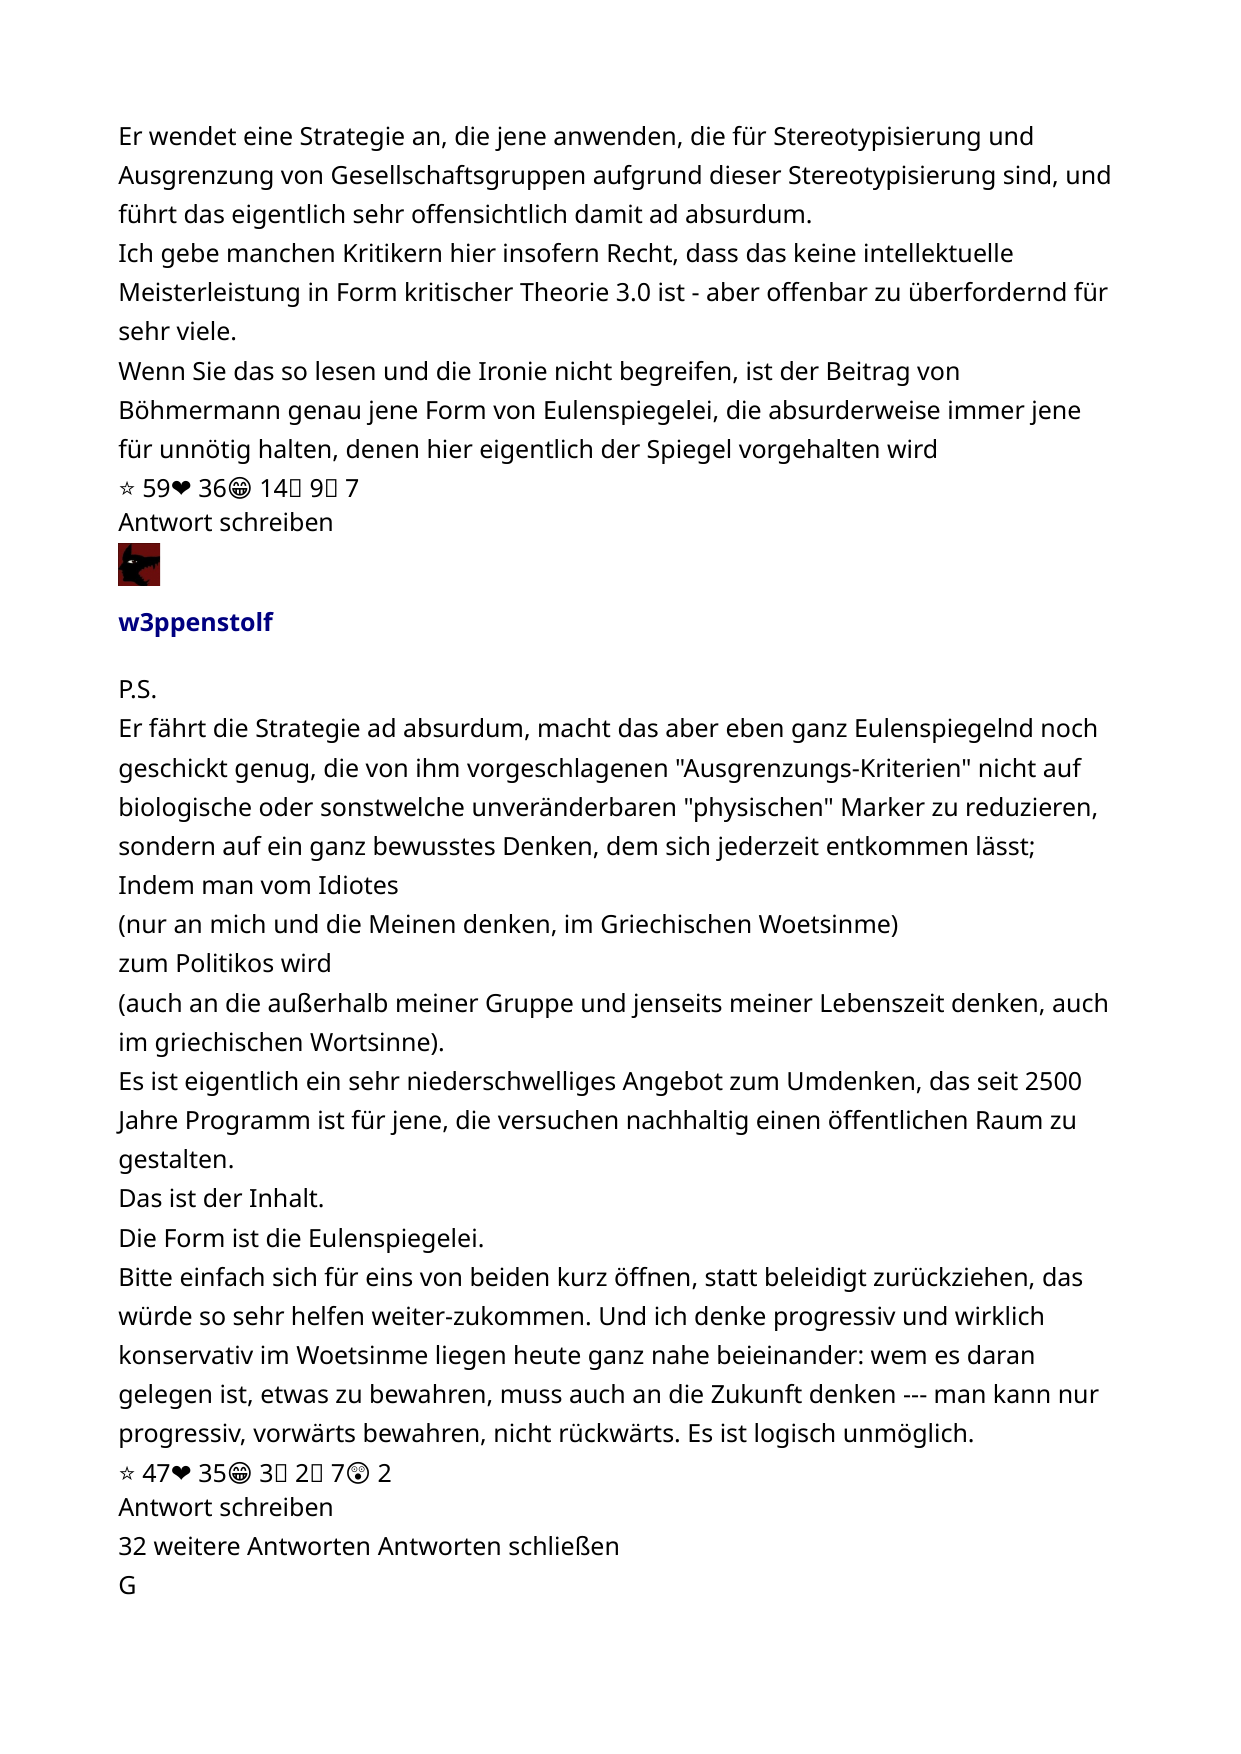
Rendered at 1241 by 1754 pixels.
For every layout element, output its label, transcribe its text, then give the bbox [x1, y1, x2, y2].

text 32 weitere Antworten Antworten schließen [118, 1528, 1122, 1563]
text Ich gebe manchen Kritikern hier insofern Recht, dass das keine intellektuelle Meisterleistung in Form kritischer Theorie 3.0 ist - aber offenbar zu überfordernd für sehr viele. [118, 236, 1122, 348]
subtitle w3ppenstolf [118, 605, 1122, 639]
text P.S. [118, 672, 1122, 706]
text (nur an mich und die Meinen denken, im Griechischen Woetsinme) [118, 907, 1122, 941]
text Es ist eigentlich ein sehr niederschwelliges Angebot zum Umdenken, das seit 2500 Jahre Programm ist für jene, die versuchen nachhaltig einen öffentlichen Raum zu gestalten. [118, 1064, 1122, 1176]
text Die Form ist die Eulenspiegelei. [118, 1220, 1122, 1254]
text Wenn Sie das so lesen und die Ironie nicht begreifen, ist der Beitrag von Böhmermann genau jene Form von Eulenspiegelei, die absurderweise immer jene für unnötig halten, denen hier eigentlich der Spiegel vorgehalten wird [118, 353, 1122, 466]
text Bitte einfach sich für eins von beiden kurz öffnen, statt beleidigt zurückziehen, das würde so sehr helfen weiter-zukommen. Und ich denke progressiv und wirklich konservativ im Woetsinme liegen heute ganz nahe beieinander: wem es daran gelegen ist, etwas zu bewahren, muss auch an die Zukunft denken --- man kann nur progressiv, vorwärts bewahren, nicht rückwärts. Es ist logisch unmöglich. [118, 1259, 1122, 1450]
text (auch an die außerhalb meiner Gruppe und jenseits meiner Lebenszeit denken, auch im griechischen Wortsinne). [118, 985, 1122, 1058]
text G [118, 1568, 1122, 1602]
text Indem man vom Idiotes [118, 868, 1122, 902]
text Antwort schreiben [118, 1489, 1122, 1523]
text Er fährt die Strategie ad absurdum, macht das aber eben ganz Eulenspiegelnd noch geschickt genug, die von ihm vorgeschlagenen "Ausgrenzungs-Kriterien" nicht auf biologische oder sonstwelche unveränderbaren "physischen" Marker zu reduzieren, sondern auf ein ganz bewusstes Denken, dem sich jederzeit entkommen lässt; [118, 711, 1122, 863]
text ⭐️ 59❤️ 36😁 14🙁 9🤨 7 [118, 471, 1122, 505]
text Das ist der Inhalt. [118, 1181, 1122, 1215]
text Er wendet eine Strategie an, die jene anwenden, die für Stereotypisierung und Ausgrenzung von Gesellschaftsgruppen aufgrund dieser Stereotypisierung sind, und führt das eigentlich sehr offensichtlich damit ad absurdum. [118, 118, 1122, 231]
text zum Politikos wird [118, 946, 1122, 980]
picture [118, 543, 161, 586]
text ⭐️ 47❤️ 35😁 3🙁 2🤨 7😲 2 [118, 1455, 1122, 1489]
text Antwort schreiben [118, 505, 1122, 539]
